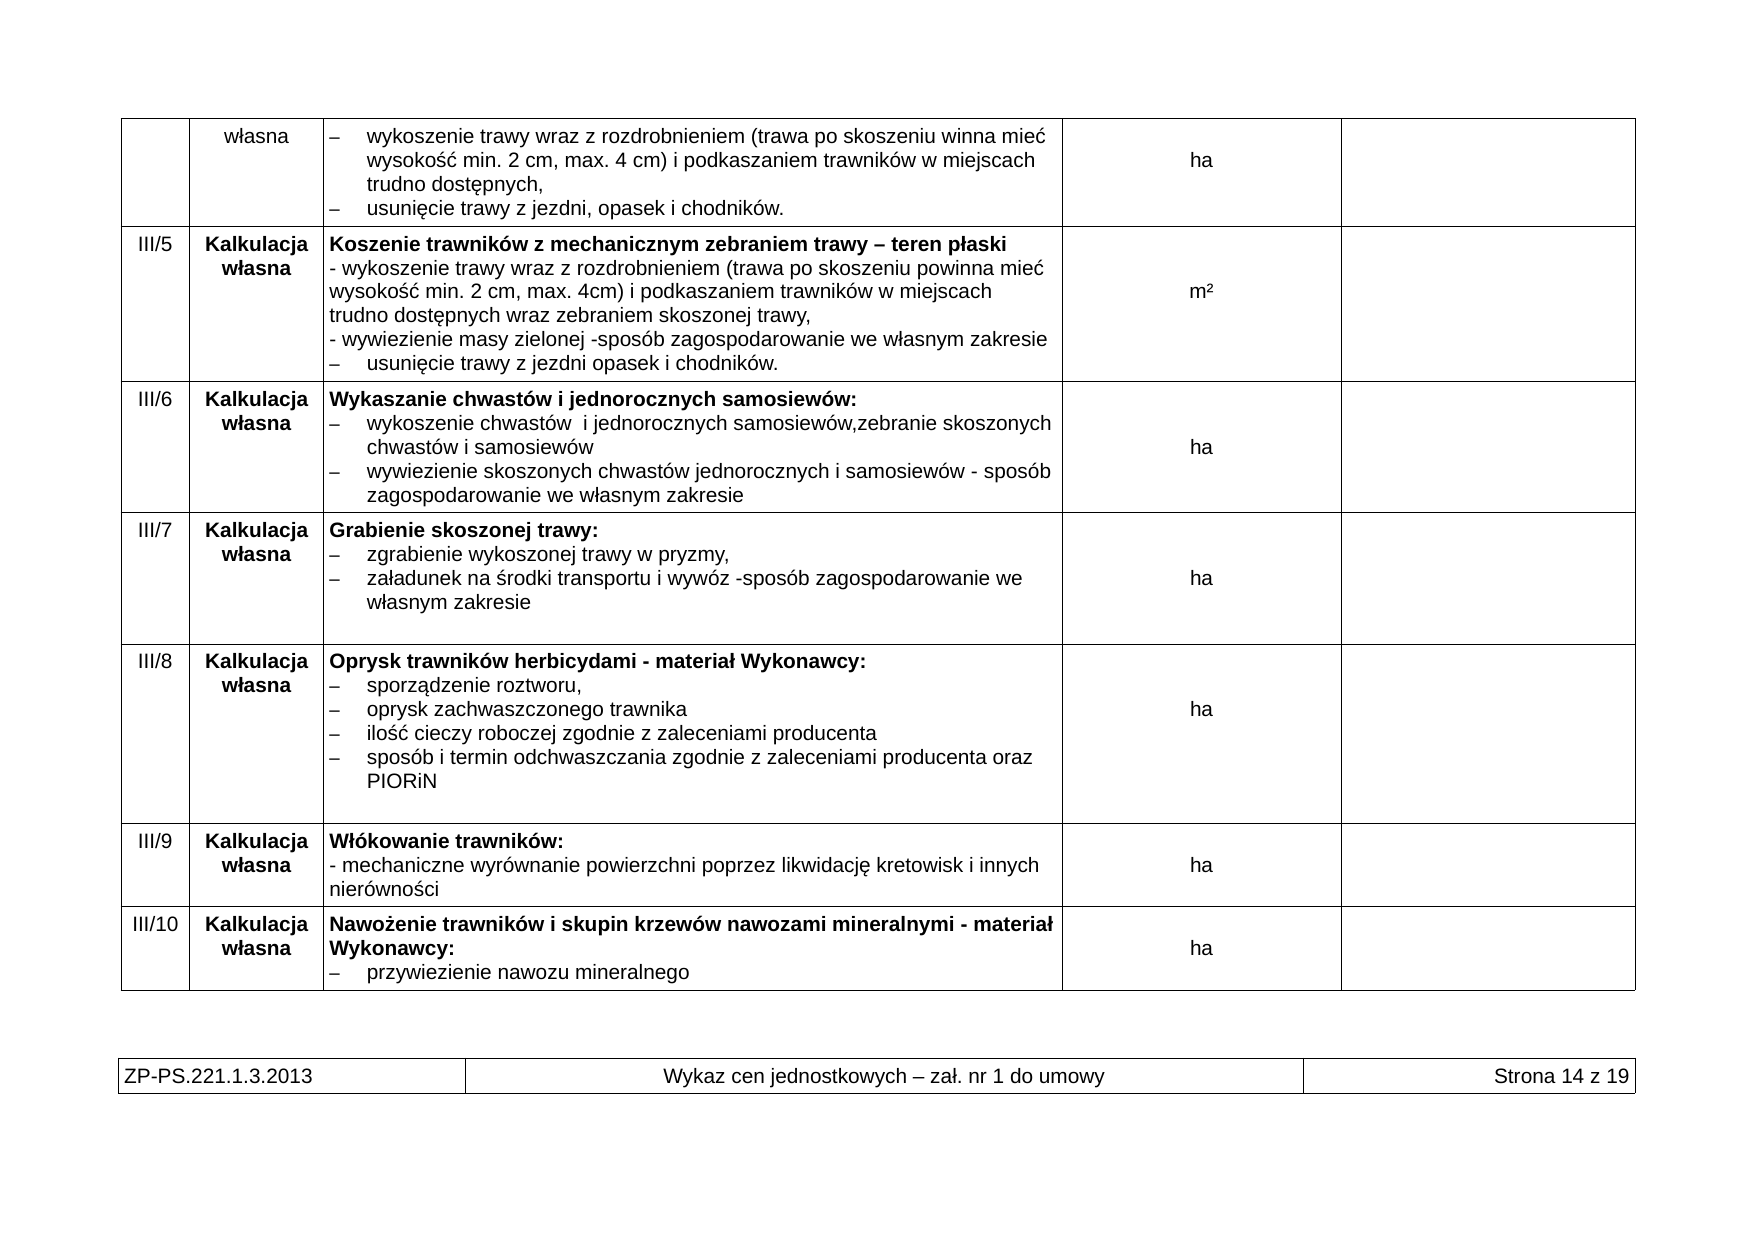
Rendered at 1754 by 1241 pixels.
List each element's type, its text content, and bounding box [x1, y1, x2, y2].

table_cell III/5 [122, 227, 189, 381]
table_cell [1342, 119, 1635, 226]
table_cell ha [1063, 119, 1341, 226]
table_cell III/6 [122, 382, 189, 512]
table_cell Koszenie trawników na terenach nieobjętych stałym utrzymaniem: wykoszenie trawy wraz z rozdrobnieniem (trawa po skoszeniu winna mieć wysokość min. 2 cm, max. 4 cm) i podkaszaniem trawników w miejscach trudno dostępnych, usunięcie trawy z jezdni, opasek i chodników. [324, 119, 1062, 226]
table_cell [1342, 227, 1635, 381]
table_cell ha [1063, 907, 1341, 990]
table_cell [1342, 907, 1635, 990]
table_cell III/7 [122, 513, 189, 643]
table_cell Kalkulacja własna [190, 907, 323, 990]
table_cell [1342, 645, 1635, 823]
table_cell Kalkulacja własna [190, 645, 323, 823]
table_cell Nawożenie trawników i skupin krzewów nawozami mineralnymi - materiał Wykonawcy: przywiezienie nawozu mineralnego rozrzucenie nawozów mineralnego. Ilość nawozu stosowana zgodnie z zaleceniami producenta [324, 907, 1062, 990]
table_cell m² [1063, 227, 1341, 381]
table_cell Oprysk trawników herbicydami - materiał Wykonawcy: sporządzenie roztworu, oprysk zachwaszczonego trawnika ilość cieczy roboczej zgodnie z zaleceniami producenta sposób i termin odchwaszczania zgodnie z zaleceniami producenta oraz PIORiN [324, 645, 1062, 823]
table_cell [1342, 513, 1635, 643]
table_cell Kalkulacja własna [190, 227, 323, 381]
table_cell III/8 [122, 645, 189, 823]
table_cell Kalkulacja własna [190, 824, 323, 906]
table_cell [1342, 382, 1635, 512]
table_cell Włókowanie trawników: - mechaniczne wyrównanie powierzchni poprzez likwidację kretowisk i innych nierówności [324, 824, 1062, 906]
table_cell ha [1063, 645, 1341, 823]
table_cell ha [1063, 824, 1341, 906]
table_cell Koszenie trawników z mechanicznym zebraniem trawy – teren płaski - wykoszenie trawy wraz z rozdrobnieniem (trawa po skoszeniu powinna mieć wysokość min. 2 cm, max. 4cm) i podkaszaniem trawników w miejscach trudno dostępnych wraz zebraniem skoszonej trawy, - wywiezienie masy zielonej -sposób zagospodarowanie we własnym zakresie usunięcie trawy z jezdni opasek i chodników. [324, 227, 1062, 381]
table_cell ha [1063, 513, 1341, 643]
table_cell III/10 [122, 907, 189, 990]
table_cell Kalkulacja własna [190, 382, 323, 512]
table_cell III/9 [122, 824, 189, 906]
table_cell ha [1063, 382, 1341, 512]
table_cell [1342, 824, 1635, 906]
table_cell [122, 119, 189, 226]
table_cell Kalkulacja własna [190, 513, 323, 643]
table_cell Wykaszanie chwastów i jednorocznych samosiewów: wykoszenie chwastów i jednorocznych samosiewów,zebranie skoszonych chwastów i samosiewów wywiezienie skoszonych chwastów jednorocznych i samosiewów - sposób zagospodarowanie we własnym zakresie [324, 382, 1062, 512]
table_cell własna [190, 119, 323, 226]
table_cell Grabienie skoszonej trawy: zgrabienie wykoszonej trawy w pryzmy, załadunek na środki transportu i wywóz -sposób zagospodarowanie we własnym zakresie [324, 513, 1062, 643]
